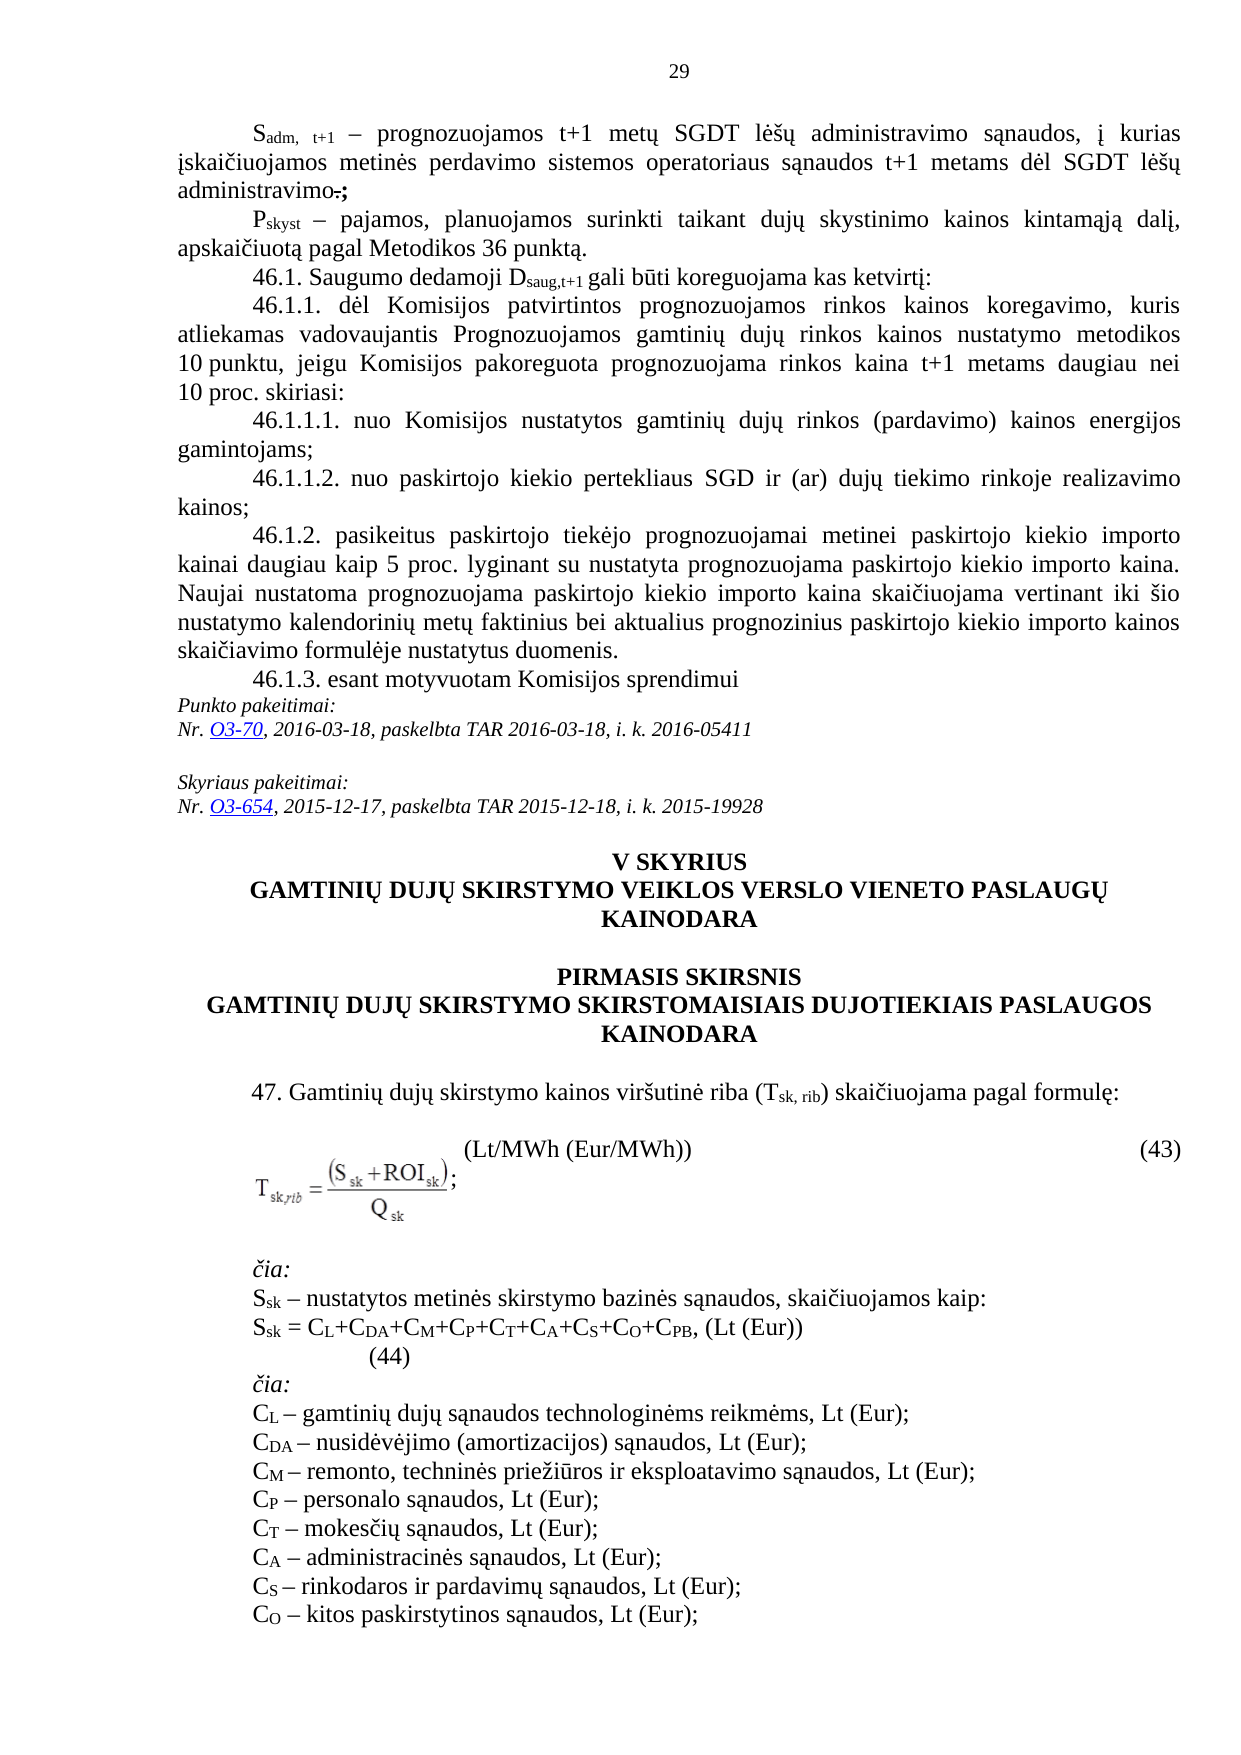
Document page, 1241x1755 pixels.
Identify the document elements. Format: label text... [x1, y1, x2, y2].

text CA – administracinės sąnaudos, Lt (Eur); [177, 1542, 1181, 1571]
text čia: [177, 1369, 1181, 1398]
text CM – remonto, techninės priežiūros ir eksploatavimo sąnaudos, Lt (Eur); [177, 1456, 1181, 1484]
text 46.1.2. pasikeitus paskirtojo tiekėjo prognozuojamai metinei paskirtojo kiekio importo kainai daugiau kaip 5 proc. lyginant su nustatyta prognozuojama paskirtojo kiekio importo kaina. Naujai nustatoma prognozuojama paskirtojo kiekio importo kaina skaičiuojama vertinant iki šio nustatymo kalendorinių metų faktinius bei aktualius prognozinius paskirtojo kiekio importo kainos skaičiavimo formulėje nustatytus duomenis. [177, 521, 1181, 664]
text V SKYRIUS [177, 847, 1181, 876]
text 46.1.1. dėl Komisijos patvirtintos prognozuojamos rinkos kainos koregavimo, kuris atliekamas vadovaujantis Prognozuojamos gamtinių dujų rinkos kainos nustatymo metodikos 10 punktu, jeigu Komisijos pakoreguota prognozuojama rinkos kaina t+1 metams daugiau nei 10 proc. skiriasi: [177, 291, 1181, 406]
text CT – mokesčių sąnaudos, Lt (Eur); [177, 1513, 1181, 1542]
text Nr. O3-70, 2016-03-18, paskelbta TAR 2016-03-18, i. k. 2016-05411 [177, 717, 1181, 741]
text Punkto pakeitimai: [177, 693, 1181, 717]
text 47. Gamtinių dujų skirstymo kainos viršutinė riba (Tsk, rib) skaičiuojama pagal formulę: [177, 1077, 1181, 1106]
text Pskyst – pajamos, planuojamos surinkti taikant dujų skystinimo kainos kintamąją dalį, apskaičiuotą pagal Metodikos 36 punktą. [177, 204, 1181, 262]
text Skyriaus pakeitimai: [177, 770, 1181, 794]
text 46.1.3. esant motyvuotam Komisijos sprendimui [177, 664, 1181, 693]
text čia: [177, 1254, 1181, 1283]
text PIRMASIS SKIRSNIS [177, 962, 1181, 991]
text ; (Lt/MWh (Eur/MWh)) (43) [177, 1134, 1181, 1226]
text 46.1.1.2. nuo paskirtojo kiekio pertekliaus SGD ir (ar) dujų tiekimo rinkoje realizavimo kainos; [177, 463, 1181, 521]
text Ssk – nustatytos metinės skirstymo bazinės sąnaudos, skaičiuojamos kaip: [177, 1283, 1181, 1312]
text 46.1. Saugumo dedamoji Dsaug,t+1 gali būti koreguojama kas ketvirtį: [177, 262, 1181, 291]
text Ssk = CL+CDA+CM+CP+CT+CA+CS+CO+CPB, (Lt (Eur)) (44) [177, 1312, 1181, 1369]
text CP – personalo sąnaudos, Lt (Eur); [177, 1484, 1181, 1513]
text CO – kitos paskirstytinos sąnaudos, Lt (Eur); [177, 1599, 1181, 1628]
text Sadm, t+1 – prognozuojamos t+1 metų SGDT lėšų administravimo sąnaudos, į kurias įskaičiuojamos metinės perdavimo sistemos operatoriaus sąnaudos t+1 metams dėl SGDT lėšų administravimo.; [177, 118, 1181, 204]
text CS – rinkodaros ir pardavimų sąnaudos, Lt (Eur); [177, 1571, 1181, 1599]
text CDA – nusidėvėjimo (amortizacijos) sąnaudos, Lt (Eur); [177, 1427, 1181, 1456]
text GAMTINIŲ DUJŲ SKIRSTYMO SKIRSTOMAISIAIS DUJOTIEKIAIS PASLAUGOS KAINODARA [177, 991, 1181, 1048]
text GAMTINIŲ DUJŲ SKIRSTYMO VEIKLOS VERSLO VIENETO PASLAUGŲ KAINODARA [177, 876, 1181, 933]
text CL – gamtinių dujų sąnaudos technologinėms reikmėms, Lt (Eur); [177, 1398, 1181, 1427]
text 46.1.1.1. nuo Komisijos nustatytos gamtinių dujų rinkos (pardavimo) kainos energijos gamintojams; [177, 406, 1181, 463]
text Nr. O3-654, 2015-12-17, paskelbta TAR 2015-12-18, i. k. 2015-19928 [177, 794, 1181, 818]
